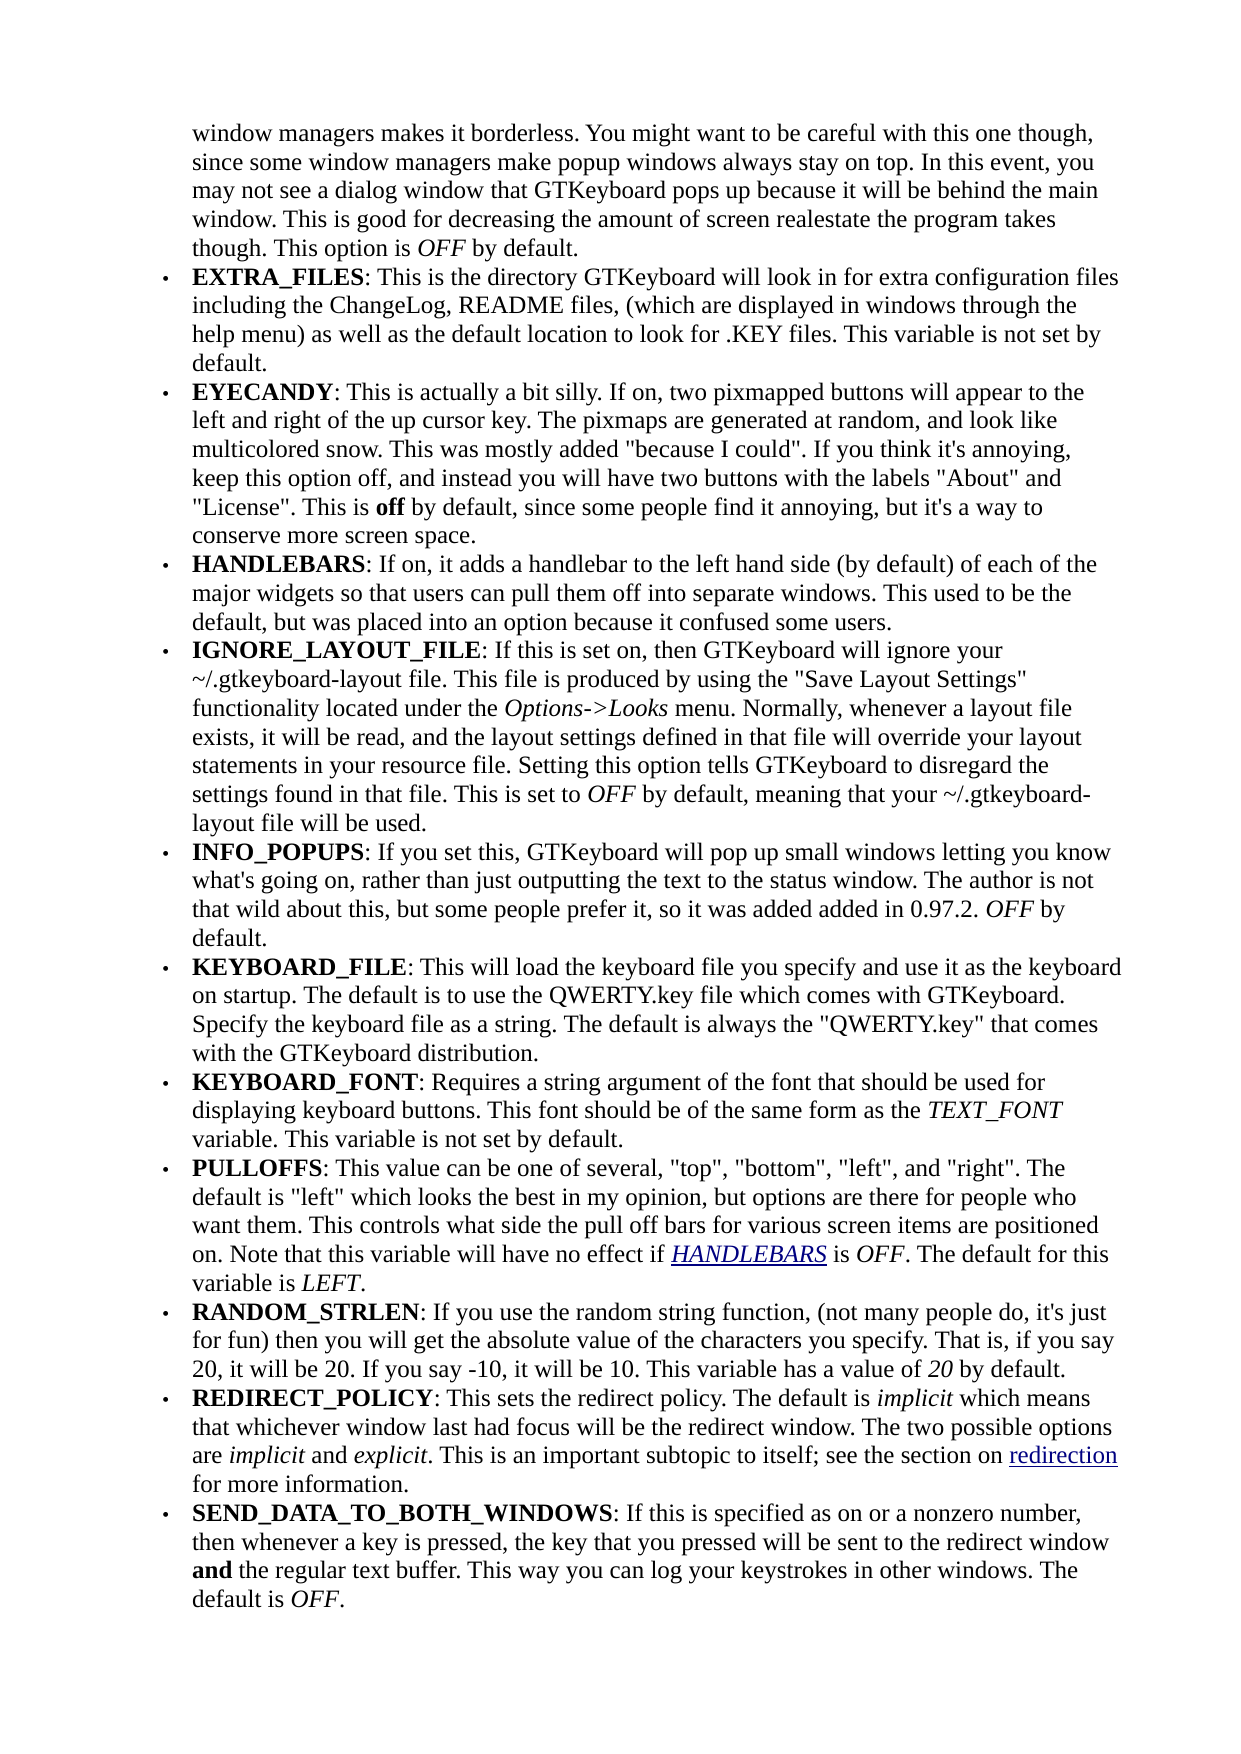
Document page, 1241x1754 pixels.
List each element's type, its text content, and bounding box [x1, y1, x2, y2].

list RANDOM_STRLEN: If you use the random string function, (not many people do, it's just for fun) then you will get the absolute value of the characters you specify. That is, if you say 20, it will be 20. If you say -10, it will be 10. This variable has a value of 20 by default. [162, 1297, 1122, 1383]
list REDIRECT_POLICY: This sets the redirect policy. The default is implicit which means that whichever window last had focus will be the redirect window. The two possible options are implicit and explicit. This is an important subtopic to itself; see the section on redirection for more information. [162, 1383, 1122, 1498]
list EXTRA_FILES: This is the directory GTKeyboard will look in for extra configuration files including the ChangeLog, README files, (which are displayed in windows through the help menu) as well as the default location to look for .KEY files. This variable is not set by default. [162, 262, 1122, 377]
list PULLOFFS: This value can be one of several, "top", "bottom", "left", and "right". The default is "left" which looks the best in my opinion, but options are there for people who want them. This controls what side the pull off bars for various screen items are positioned on. Note that this variable will have no effect if HANDLEBARS is OFF. The default for this variable is LEFT. [162, 1153, 1122, 1297]
list INFO_POPUPS: If you set this, GTKeyboard will pop up small windows letting you know what's going on, rather than just outputting the text to the status window. The author is not that wild about this, but some people prefer it, so it was added added in 0.97.2. OFF by default. [162, 837, 1122, 952]
list SEND_DATA_TO_BOTH_WINDOWS: If this is specified as on or a nonzero number, then whenever a key is pressed, the key that you pressed will be sent to the redirect window and the regular text buffer. This way you can log your keystrokes in other windows. The default is OFF. [162, 1498, 1122, 1613]
list EYECANDY: This is actually a bit silly. If on, two pixmapped buttons will appear to the left and right of the up cursor key. The pixmaps are generated at random, and look like multicolored snow. This was mostly added "because I could". If you think it's annoying, keep this option off, and instead you will have two buttons with the labels "About" and "License". This is off by default, since some people find it annoying, but it's a way to conserve more screen space. [162, 377, 1122, 549]
list KEYBOARD_FONT: Requires a string argument of the font that should be used for displaying keyboard buttons. This font should be of the same form as the TEXT_FONT variable. This variable is not set by default. [162, 1067, 1122, 1153]
list KEYBOARD_FILE: This will load the keyboard file you specify and use it as the keyboard on startup. The default is to use the QWERTY.key file which comes with GTKeyboard. Specify the keyboard file as a string. The default is always the "QWERTY.key" that comes with the GTKeyboard distribution. [162, 952, 1122, 1067]
list window managers makes it borderless. You might want to be careful with this one though, since some window managers make popup windows always stay on top. In this event, you may not see a dialog window that GTKeyboard pops up because it will be behind the main window. This is good for decreasing the amount of screen realestate the program takes though. This option is OFF by default. [162, 118, 1122, 262]
list HANDLEBARS: If on, it adds a handlebar to the left hand side (by default) of each of the major widgets so that users can pull them off into separate windows. This used to be the default, but was placed into an option because it confused some users. [162, 549, 1122, 636]
list IGNORE_LAYOUT_FILE: If this is set on, then GTKeyboard will ignore your ~/.gtkeyboard-layout file. This file is produced by using the "Save Layout Settings" functionality located under the Options->Looks menu. Normally, whenever a layout file exists, it will be read, and the layout settings defined in that file will override your layout statements in your resource file. Setting this option tells GTKeyboard to disregard the settings found in that file. This is set to OFF by default, meaning that your ~/.gtkeyboard-layout file will be used. [162, 636, 1122, 837]
